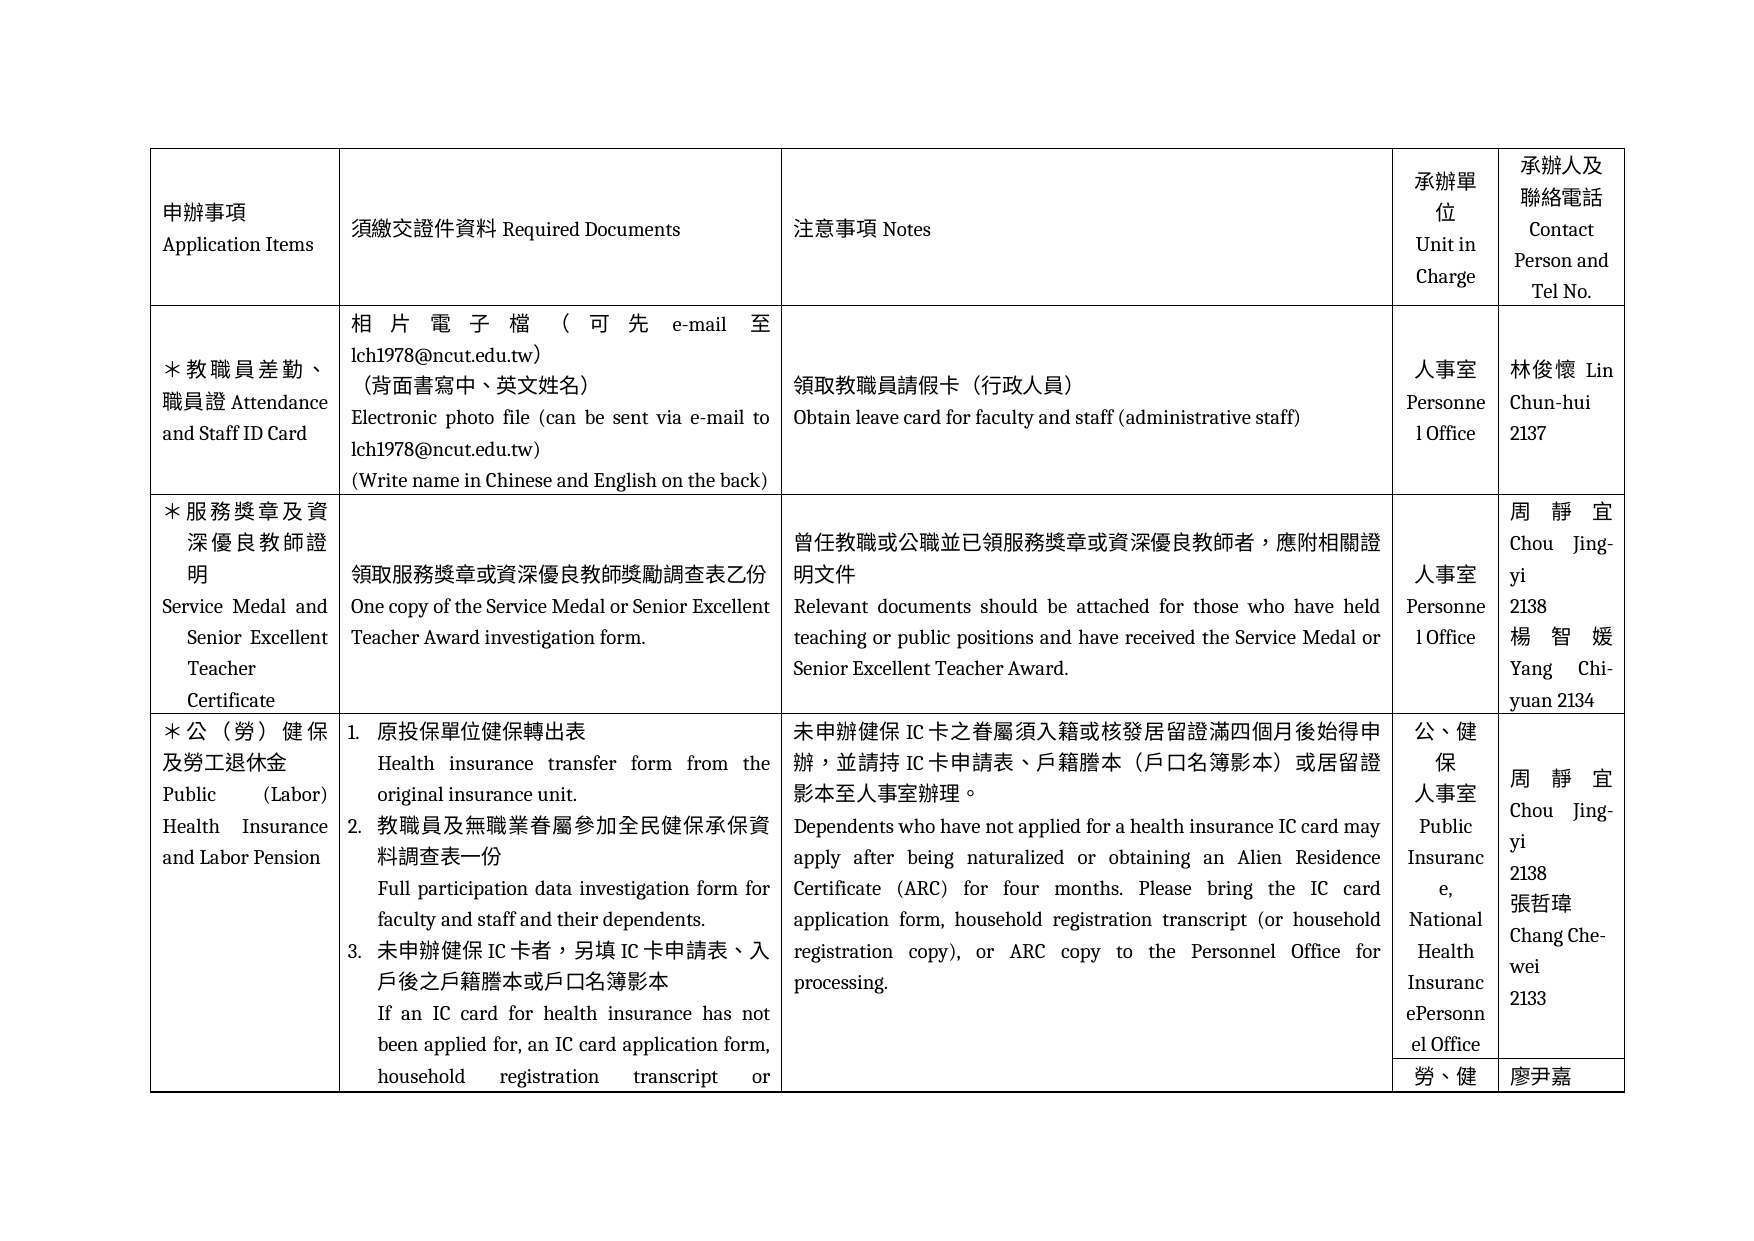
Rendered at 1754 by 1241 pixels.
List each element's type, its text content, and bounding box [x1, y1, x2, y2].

table_cell 曾任教職或公職並已領服務獎章或資深優良教師者，應附相關證明文件 Relevant documents should be attached for those who have held teaching or public positions and have received the Service Medal or Senior Excellent Teacher Award. [782, 495, 1392, 713]
table_cell 公、健保 人事室 Public Insurance, National Health InsurancePersonnel Office [1393, 714, 1498, 1058]
table_cell 原投保單位健保轉出表 Health insurance transfer form from the original insurance unit. 教職員及無職業眷屬參加全民健保承保資料調查表一份 Full participation data investigation form for faculty and staff and their dependents. 未申辦健保IC卡者，另填IC卡申請表、入戶後之戶籍謄本或戶口名簿影本 If an IC card for health insurance has not been applied for, an IC card application form, household registration transcript or household registration copy must be filled out separately. 初任人員填繳：勞保、健保轉入表 Newly appointed staff should fill out and submit the labor insurance and health insurance transfer form. 適用勞工退休金條例人員，填寫自願緹繳勞工退休金意願調查表 For those who are subject to the Labor Pension Act, please fill in the voluntary contribution to the labor pension willingness investigation form. [340, 714, 781, 1091]
table_cell ＊服務獎章及資深優良教師證明 Service Medal and Senior Excellent Teacher Certificate [151, 495, 339, 713]
table_cell ＊教職員差勤、職員證Attendance and Staff ID Card [151, 306, 339, 493]
table_header 申辦事項 Application Items [151, 149, 339, 305]
table_cell 領取教職員請假卡（行政人員） Obtain leave card for faculty and staff (administrative staff) [782, 306, 1392, 493]
table_header 須繳交證件資料 Required Documents [340, 149, 781, 305]
table_header 注意事項 Notes [782, 149, 1392, 305]
table_cell 勞、健 [1393, 1059, 1498, 1091]
table_cell 相片電子檔（可先e-mail至lch1978@ncut.edu.tw） （背面書寫中、英文姓名） Electronic photo file (can be sent via e-mail to lch1978@ncut.edu.tw) (Write name in Chinese and English on the back) [340, 306, 781, 493]
table_header 承辦單位 Unit in Charge [1393, 149, 1498, 305]
table_cell 人事室 Personnel Office [1393, 306, 1498, 493]
table_cell 領取服務獎章或資深優良教師獎勵調查表乙份 One copy of the Service Medal or Senior Excellent Teacher Award investigation form. [340, 495, 781, 713]
table_cell 未申辦健保IC卡之眷屬須入籍或核發居留證滿四個月後始得申辦，並請持IC卡申請表、戶籍謄本（戶口名簿影本）或居留證影本至人事室辦理。 Dependents who have not applied for a health insurance IC card may apply after being naturalized or obtaining an Alien Residence Certificate (ARC) for four months. Please bring the IC card application form, household registration transcript (or household registration copy), or ARC copy to the Personnel Office for processing. [782, 714, 1392, 1091]
table_cell 周靜宜 Chou Jing-yi 2138 楊智媛 Yang Chi-yuan 2134 [1499, 495, 1624, 713]
table_header 承辦人及 聯絡電話 Contact Person and Tel No. [1499, 149, 1624, 305]
table_cell 廖尹嘉 [1499, 1059, 1624, 1091]
table_cell 人事室 Personnel Office [1393, 495, 1498, 713]
table_cell ＊公（勞）健保及勞工退休金 Public (Labor) Health Insurance and Labor Pension [151, 714, 339, 1091]
table_cell 林俊懷 Lin Chun-hui 2137 [1499, 306, 1624, 493]
table_cell 周靜宜 Chou Jing-yi 2138 張哲瑋 Chang Che-wei 2133 [1499, 714, 1624, 1058]
